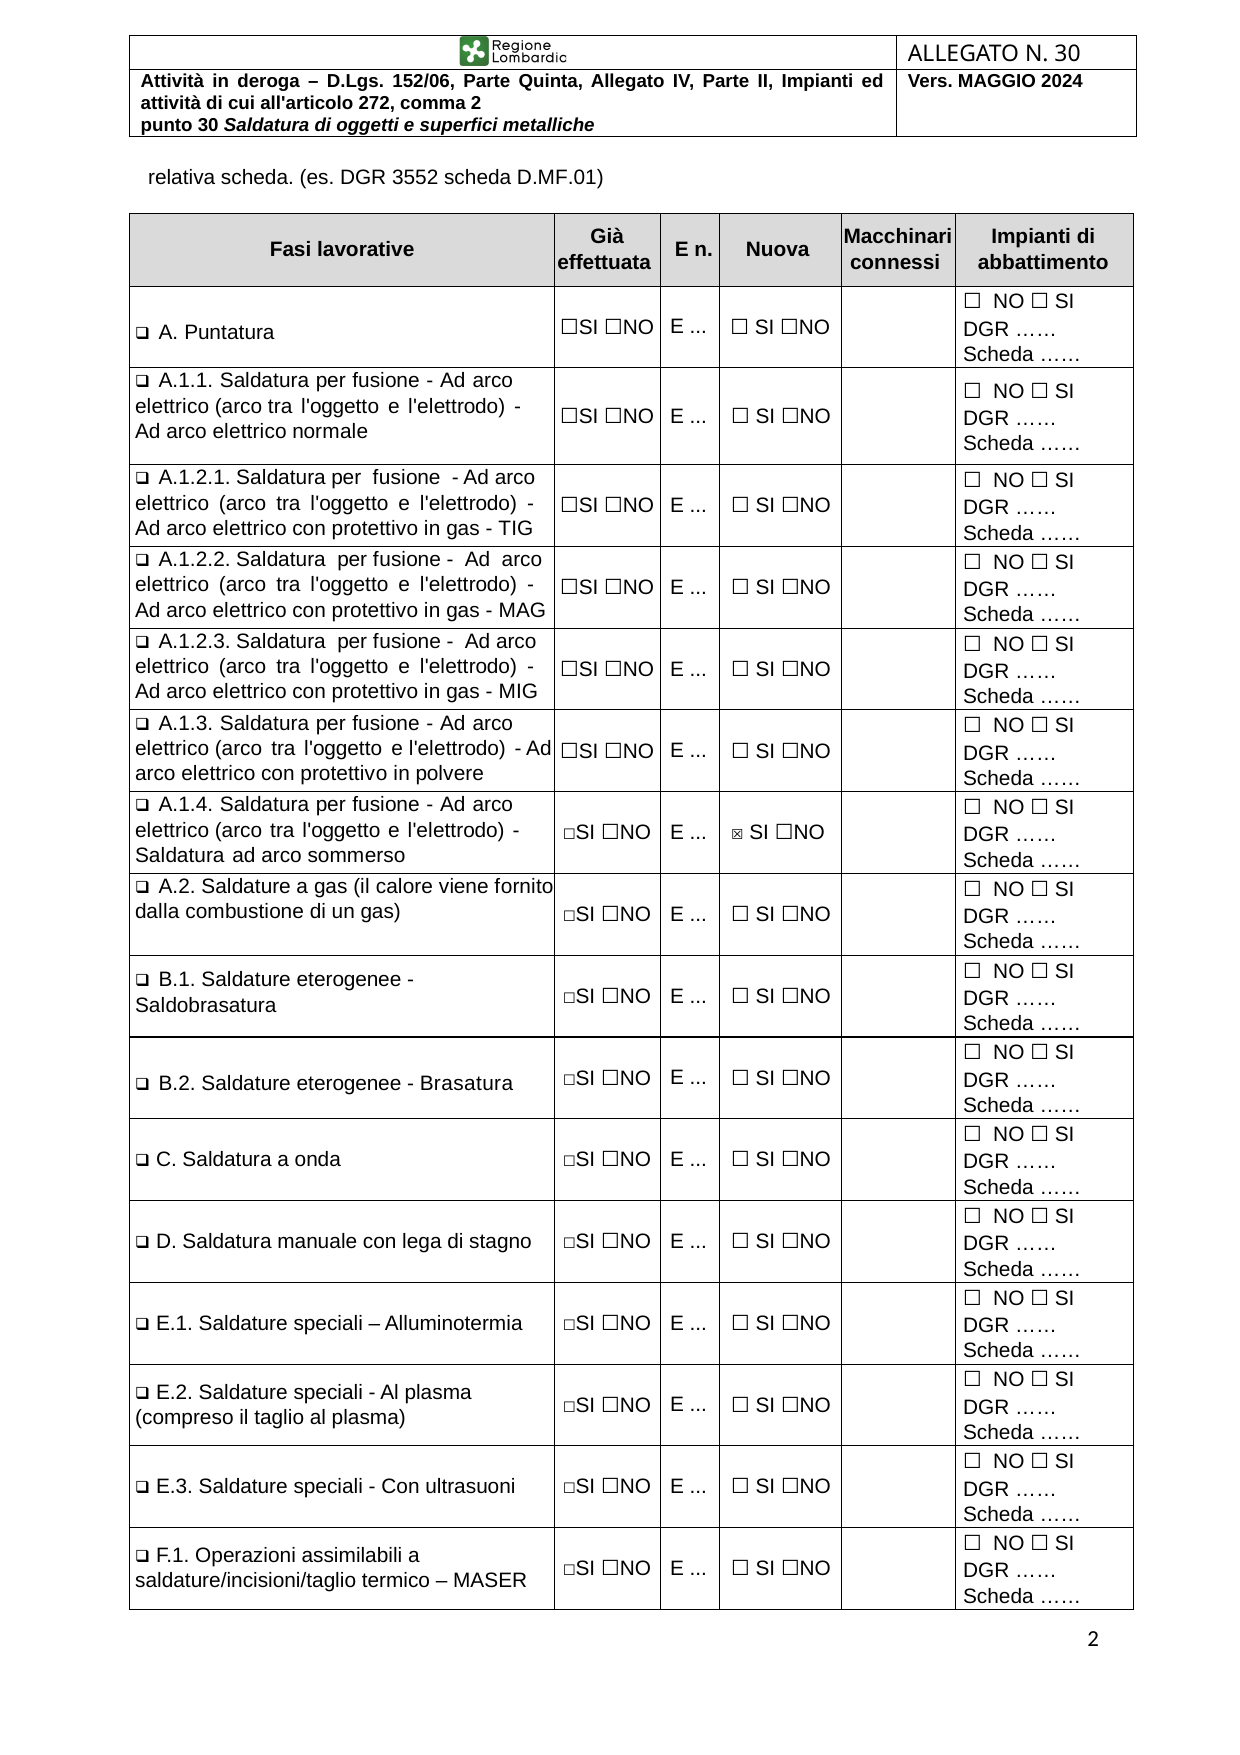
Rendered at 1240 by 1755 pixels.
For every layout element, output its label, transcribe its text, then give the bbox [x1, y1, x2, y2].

table_cell [842, 1528, 955, 1609]
table_cell E ... [661, 1201, 719, 1282]
table_cell ☐SI ☐NO [555, 1365, 660, 1445]
table_cell A.2. Saldature a gas (il calore viene fornito dalla combustione di un gas) [130, 874, 554, 955]
table_cell ☐ SI ☐NO [720, 1283, 841, 1363]
table_cell  C. Saldatura a onda [130, 1119, 554, 1200]
table_cell E ... [661, 629, 719, 709]
table_cell  E.3. Saldature speciali - Con ultrasuoni [130, 1446, 554, 1527]
table_cell ☐SI ☐NO [555, 1038, 660, 1118]
table_cell E ... [661, 465, 719, 546]
table_cell [842, 1446, 955, 1527]
table_cell B.2. Saldature eterogenee - Brasatura [130, 1038, 554, 1118]
text relativa scheda. (es. DGR 3552 scheda D.MF.01) [148, 165, 1132, 189]
table_cell ☐SI ☐NO [555, 287, 660, 367]
table_cell ☐SI ☐NO [555, 1119, 660, 1200]
table_cell [842, 710, 955, 791]
table_cell ☐SI ☐NO [555, 1446, 660, 1527]
table_cell ☐SI ☐NO [555, 1201, 660, 1282]
table_header Nuova [720, 214, 841, 286]
table_cell ☐ NO ☐ SI DGR …… Scheda …… [956, 1119, 1133, 1200]
table_cell  D. Saldatura manuale con lega di stagno [130, 1201, 554, 1282]
table_cell [842, 1365, 955, 1445]
table_cell E ... [661, 1038, 719, 1118]
table_cell ☐SI ☐NO [555, 710, 660, 791]
table_cell ☐SI ☐NO [555, 1283, 660, 1363]
table_header Macchinari connessi [842, 214, 955, 286]
table_cell E ... [661, 1283, 719, 1363]
table_cell ☐ SI ☐NO [720, 465, 841, 546]
table_cell [842, 792, 955, 873]
table_header Impianti di abbattimento [956, 214, 1133, 286]
table_cell  E.1. Saldature speciali – Alluminotermia [130, 1283, 554, 1363]
table_cell ☐ NO ☐ SI DGR …… Scheda …… [956, 956, 1133, 1036]
table_cell ☐ SI ☐NO [720, 1446, 841, 1527]
table_cell [842, 1038, 955, 1118]
table_cell ☐ NO ☐ SI DGR …… Scheda …… [956, 1446, 1133, 1527]
table_cell [842, 287, 955, 367]
table_cell ☐ NO ☐ SI DGR …… Scheda …… [956, 368, 1133, 464]
table_cell ☐ NO ☐ SI DGR …… Scheda …… [956, 465, 1133, 546]
table_cell E ... [661, 1119, 719, 1200]
table_cell ☐ NO ☐ SI DGR …… Scheda …… [956, 1283, 1133, 1363]
table_cell [842, 1119, 955, 1200]
table_cell [842, 1201, 955, 1282]
table_cell E ... [661, 1365, 719, 1445]
table_cell [842, 368, 955, 464]
table_cell ☐ NO ☐ SI DGR …… Scheda …… [956, 629, 1133, 709]
table_cell E ... [661, 710, 719, 791]
table_header E n. [661, 214, 719, 286]
table_cell ☐ SI ☐NO [720, 874, 841, 955]
table_cell [842, 629, 955, 709]
table_cell ☐ NO ☐ SI DGR …… Scheda …… [956, 1038, 1133, 1118]
table_cell ☐ NO ☐ SI DGR …… Scheda …… [956, 792, 1133, 873]
table_header Già effettuata [555, 214, 660, 286]
table_cell [842, 956, 955, 1036]
table_cell A.1.1. Saldatura per fusione - Ad arco elettrico (arco tra l'oggetto e l'elettrodo) - Ad arco elettrico normale [130, 368, 554, 464]
table_cell ☐ SI ☐NO [720, 1119, 841, 1200]
table_cell ☒ SI ☐NO [720, 792, 841, 873]
table_cell A.1.4. Saldatura per fusione - Ad arco elettrico (arco tra l'oggetto e l'elettrodo) - Saldatura ad arco sommerso [130, 792, 554, 873]
table_header Fasi lavorative [130, 214, 554, 286]
table_cell E ... [661, 287, 719, 367]
table_cell E ... [661, 368, 719, 464]
table_cell ☐SI ☐NO [555, 1528, 660, 1609]
table_cell E ... [661, 1446, 719, 1527]
table_cell ☐ NO ☐ SI DGR …… Scheda …… [956, 710, 1133, 791]
table_cell ☐ NO ☐ SI DGR …… Scheda …… [956, 1365, 1133, 1445]
table_cell  E.2. Saldature speciali - Al plasma (compreso il taglio al plasma) [130, 1365, 554, 1445]
table_cell [842, 465, 955, 546]
table_cell E ... [661, 874, 719, 955]
table_cell E ... [661, 956, 719, 1036]
table_cell ☐ SI ☐NO [720, 547, 841, 628]
table_cell ☐SI ☐NO [555, 629, 660, 709]
table_cell ☐ NO ☐ SI DGR …… Scheda …… [956, 547, 1133, 628]
table_cell  F.1. Operazioni assimilabili a saldature/incisioni/taglio termico – MASER [130, 1528, 554, 1609]
table_cell ☐ NO ☐ SI DGR …… Scheda …… [956, 1201, 1133, 1282]
table_cell E ... [661, 547, 719, 628]
table_cell ☐ SI ☐NO [720, 710, 841, 791]
table_cell ☐ NO ☐ SI DGR …… Scheda …… [956, 1528, 1133, 1609]
table_cell A. Puntatura [130, 287, 554, 367]
table_cell ☐SI ☐NO [555, 465, 660, 546]
table_cell E ... [661, 792, 719, 873]
table_cell ☐ SI ☐NO [720, 956, 841, 1036]
table_cell A.1.2.1. Saldatura per fusione - Ad arco elettrico (arco tra l'oggetto e l'elettrodo) - Ad arco elettrico con protettivo in gas - TIG [130, 465, 554, 546]
table_cell ☐SI ☐NO [555, 547, 660, 628]
table_cell ☐ SI ☐NO [720, 368, 841, 464]
table_cell E ... [661, 1528, 719, 1609]
table_cell ☐ NO ☐ SI DGR …… Scheda …… [956, 874, 1133, 955]
table_cell ☐ SI ☐NO [720, 1038, 841, 1118]
table_cell ☐ SI ☐NO [720, 287, 841, 367]
table_cell ☐SI ☐NO [555, 956, 660, 1036]
table_cell ☐ SI ☐NO [720, 1201, 841, 1282]
table_cell [842, 874, 955, 955]
table_cell ☐ SI ☐NO [720, 629, 841, 709]
table_cell A.1.2.3. Saldatura per fusione - Ad arco elettrico (arco tra l'oggetto e l'elettrodo) - Ad arco elettrico con protettivo in gas - MIG [130, 629, 554, 709]
table_cell [842, 1283, 955, 1363]
table_cell A.1.3. Saldatura per fusione - Ad arco elettrico (arco tra l'oggetto e l'elettrodo) - Ad arco elettrico con protettivo in polvere [130, 710, 554, 791]
table_cell B.1. Saldature eterogenee - Saldobrasatura [130, 956, 554, 1036]
table_cell [842, 547, 955, 628]
table_cell ☐ SI ☐NO [720, 1365, 841, 1445]
table_cell ☐ NO ☐ SI DGR …… Scheda …… [956, 287, 1133, 367]
table_cell ☐SI ☐NO [555, 874, 660, 955]
table_cell ☐SI ☐NO [555, 368, 660, 464]
table_cell ☐SI ☐NO [555, 792, 660, 873]
table_cell ☐ SI ☐NO [720, 1528, 841, 1609]
table_cell A.1.2.2. Saldatura per fusione - Ad arco elettrico (arco tra l'oggetto e l'elettrodo) - Ad arco elettrico con protettivo in gas - MAG [130, 547, 554, 628]
